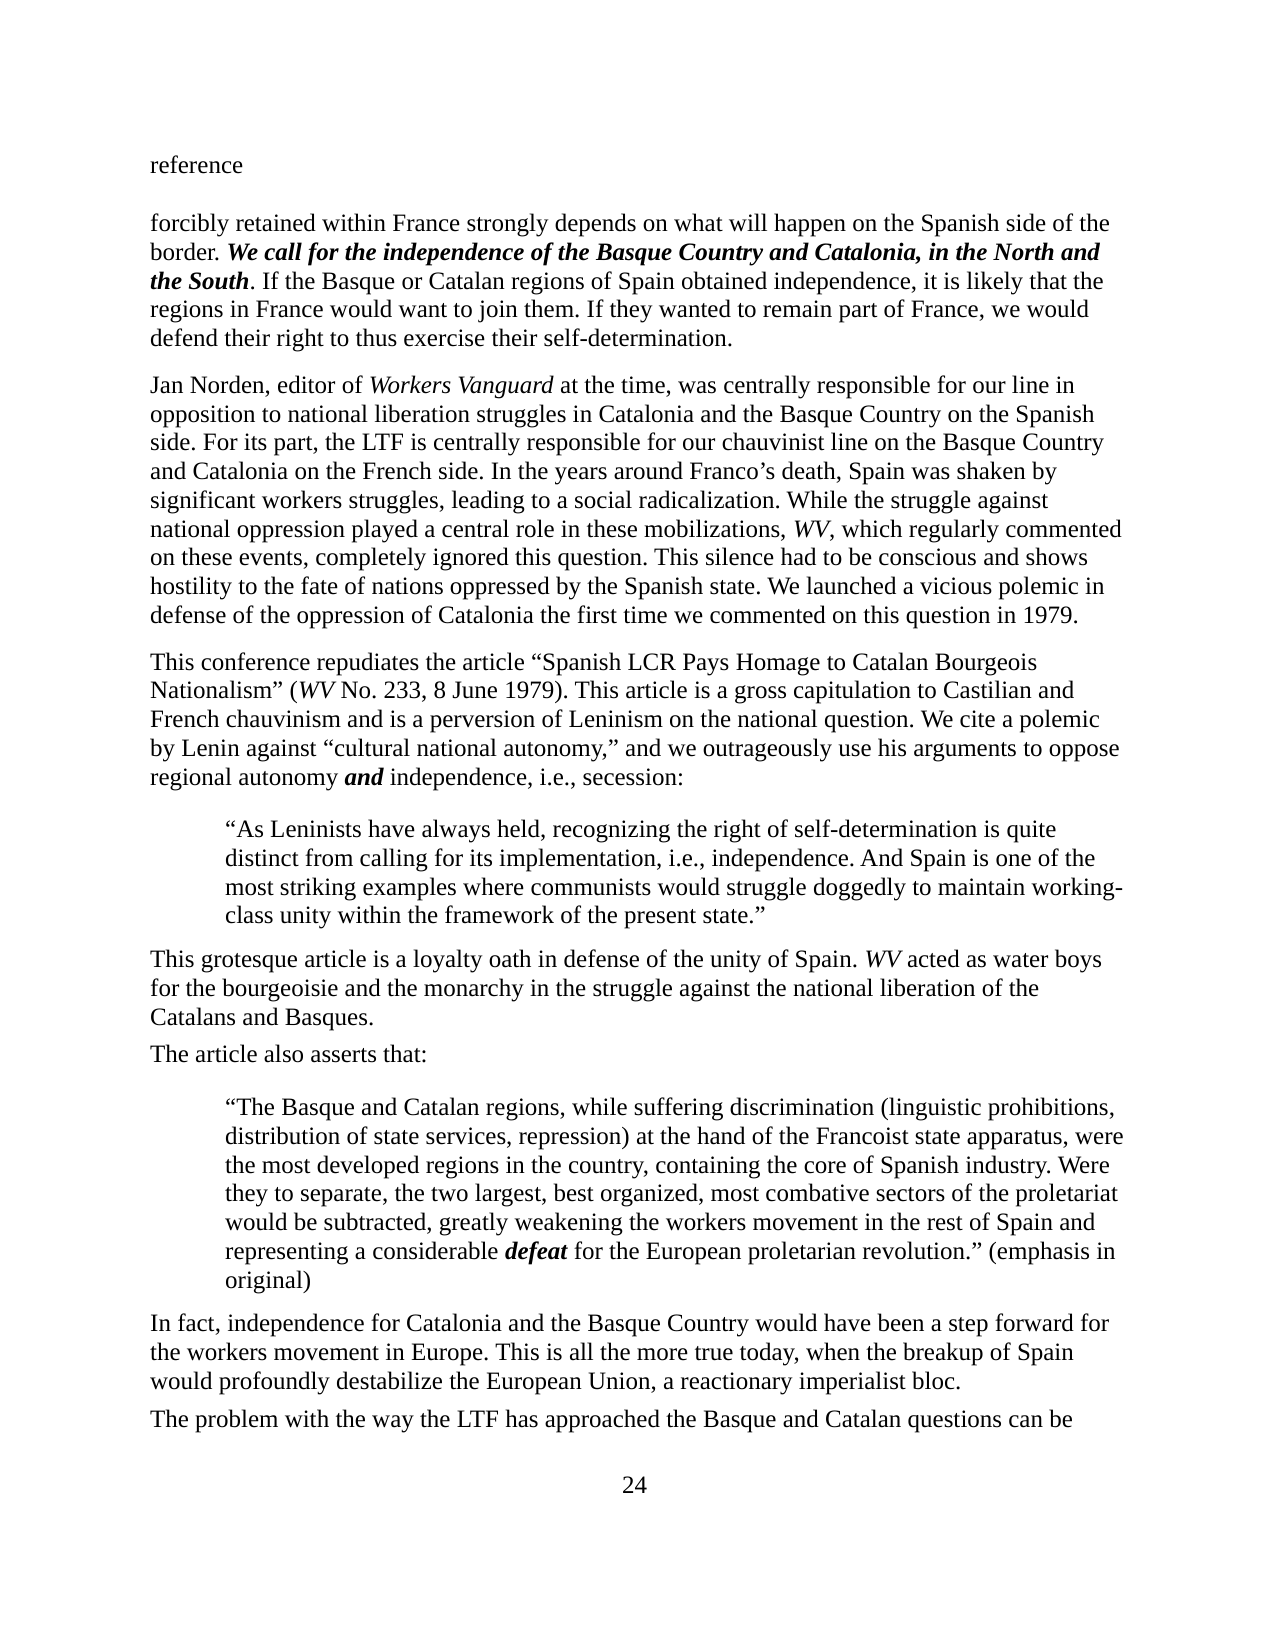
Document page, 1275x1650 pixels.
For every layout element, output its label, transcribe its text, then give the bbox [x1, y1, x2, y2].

text The problem with the way the LTF has approached the Basque and Catalan questions can be [150, 1404, 1125, 1432]
text This grotesque article is a loyalty oath in defense of the unity of Spain. WV acted as water boys for the bourgeoisie and the monarchy in the struggle against the national liberation of the Catalans and Basques. [150, 944, 1125, 1031]
text “As Leninists have always held, recognizing the right of self-determination is quite distinct from calling for its implementation, i.e., independence. And Spain is one of the most striking examples where communists would struggle doggedly to maintain working-class unity within the framework of the present state.” [225, 814, 1125, 929]
text Jan Norden, editor of Workers Vanguard at the time, was centrally responsible for our line in opposition to national liberation struggles in Catalonia and the Basque Country on the Spanish side. For its part, the LTF is centrally responsible for our chauvinist line on the Basque Country and Catalonia on the French side. In the years around Franco’s death, Spain was shaken by significant workers struggles, leading to a social radicalization. While the struggle against national oppression played a central role in these mobilizations, WV, which regularly commented on these events, completely ignored this question. This silence had to be conscious and shows hostility to the fate of nations oppressed by the Spanish state. We launched a vicious polemic in defense of the oppression of Catalonia the first time we commented on this question in 1979. [150, 370, 1125, 629]
text “The Basque and Catalan regions, while suffering discrimination (linguistic prohibitions, distribution of state services, repression) at the hand of the Francoist state apparatus, were the most developed regions in the country, containing the core of Spanish industry. Were they to separate, the two largest, best organized, most combative sectors of the proletariat would be subtracted, greatly weakening the workers movement in the rest of Spain and representing a considerable defeat for the European proletarian revolution.” (emphasis in original) [225, 1092, 1125, 1293]
text This conference repudiates the article “Spanish LCR Pays Homage to Catalan Bourgeois Nationalism” (WV No. 233, 8 June 1979). This article is a gross capitulation to Castilian and French chauvinism and is a perversion of Leninism on the national question. We cite a polemic by Lenin against “cultural national autonomy,” and we outrageously use his arguments to oppose regional autonomy and independence, i.e., secession: [150, 647, 1125, 790]
text forcibly retained within France strongly depends on what will happen on the Spanish side of the border. We call for the independence of the Basque Country and Catalonia, in the North and the South. If the Basque or Catalan regions of Spain obtained independence, it is likely that the regions in France would want to join them. If they wanted to remain part of France, we would defend their right to thus exercise their self-determination. [150, 208, 1125, 352]
text In fact, independence for Catalonia and the Basque Country would have been a step forward for the workers movement in Europe. This is all the more true today, when the breakup of Spain would profoundly destabilize the European Union, a reactionary imperialist bloc. [150, 1308, 1125, 1395]
text The article also asserts that: [150, 1039, 1125, 1068]
